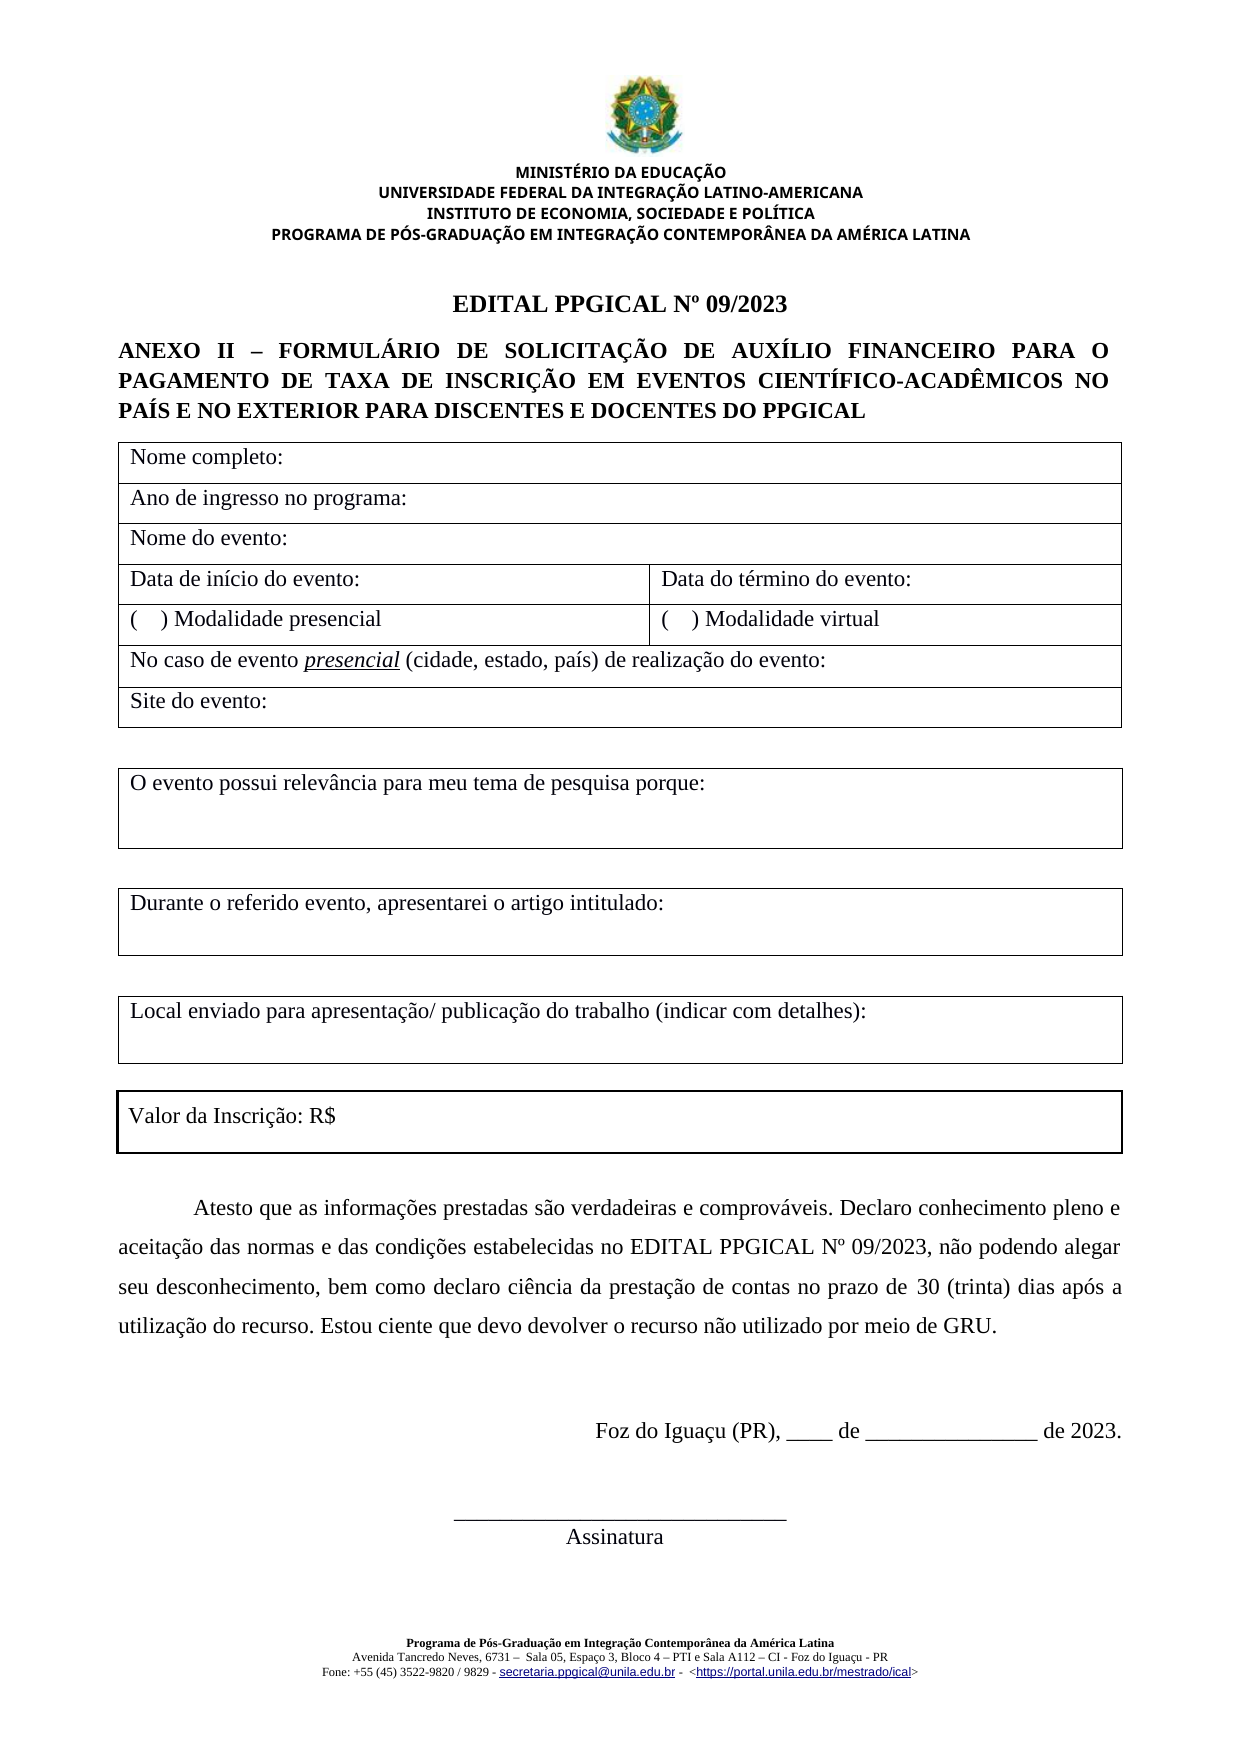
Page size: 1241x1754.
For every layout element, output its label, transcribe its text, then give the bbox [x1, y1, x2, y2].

table_cell Ano de ingresso no programa: [119, 484, 1121, 523]
text EDITAL PPGICAL Nº 09/2023 [129, 289, 1111, 318]
table_cell Data de início do evento: [119, 565, 649, 604]
table_cell No caso de evento presencial (cidade, estado, país) de realização do evento: [119, 646, 1121, 687]
table_cell Nome do evento: [119, 524, 1121, 564]
text ANEXO II – FORMULÁRIO DE SOLICITAÇÃO DE AUXÍLIO FINANCEIRO PARA O PAGAMENTO DE TAXA DE INSCRIÇÃO EM EVENTOS CIENTÍFICO-ACADÊMICOS NO PAÍS E NO EXTERIOR PARA DISCENTES E DOCENTES DO PPGICAL [118, 337, 1110, 424]
table_cell Data do término do evento: [650, 565, 1121, 604]
text Assinatura [118, 1523, 1111, 1549]
table_header Local enviado para apresentação/ publicação do trabalho (indicar com detalhes): [119, 997, 1122, 1062]
text _____________________________ [118, 1497, 1122, 1523]
table_header Valor da Inscrição: R$ [119, 1092, 1121, 1152]
picture [605, 75, 686, 157]
table_cell Site do evento: [119, 688, 1121, 727]
table_cell ( ) Modalidade virtual [650, 605, 1121, 645]
table_cell ( ) Modalidade presencial [119, 605, 649, 645]
text Atesto que as informações prestadas são verdadeiras e comprováveis. Declaro conhecimento pleno e aceitação das normas e das condições estabelecidas no EDITAL PPGICAL Nº 09/2023, não podendo alegar seu desconhecimento, bem como declaro ciência da prestação de contas no prazo de 30 (trinta) dias após a utilização do recurso. Estou ciente que devo devolver o recurso não utilizado por meio de GRU. [118, 1194, 1122, 1339]
table_header Nome completo: [119, 443, 1121, 483]
text Foz do Iguaçu (PR), ____ de _______________ de 2023. [118, 1418, 1122, 1444]
table_header O evento possui relevância para meu tema de pesquisa porque: [119, 769, 1122, 848]
table_header Durante o referido evento, apresentarei o artigo intitulado: [119, 889, 1122, 955]
